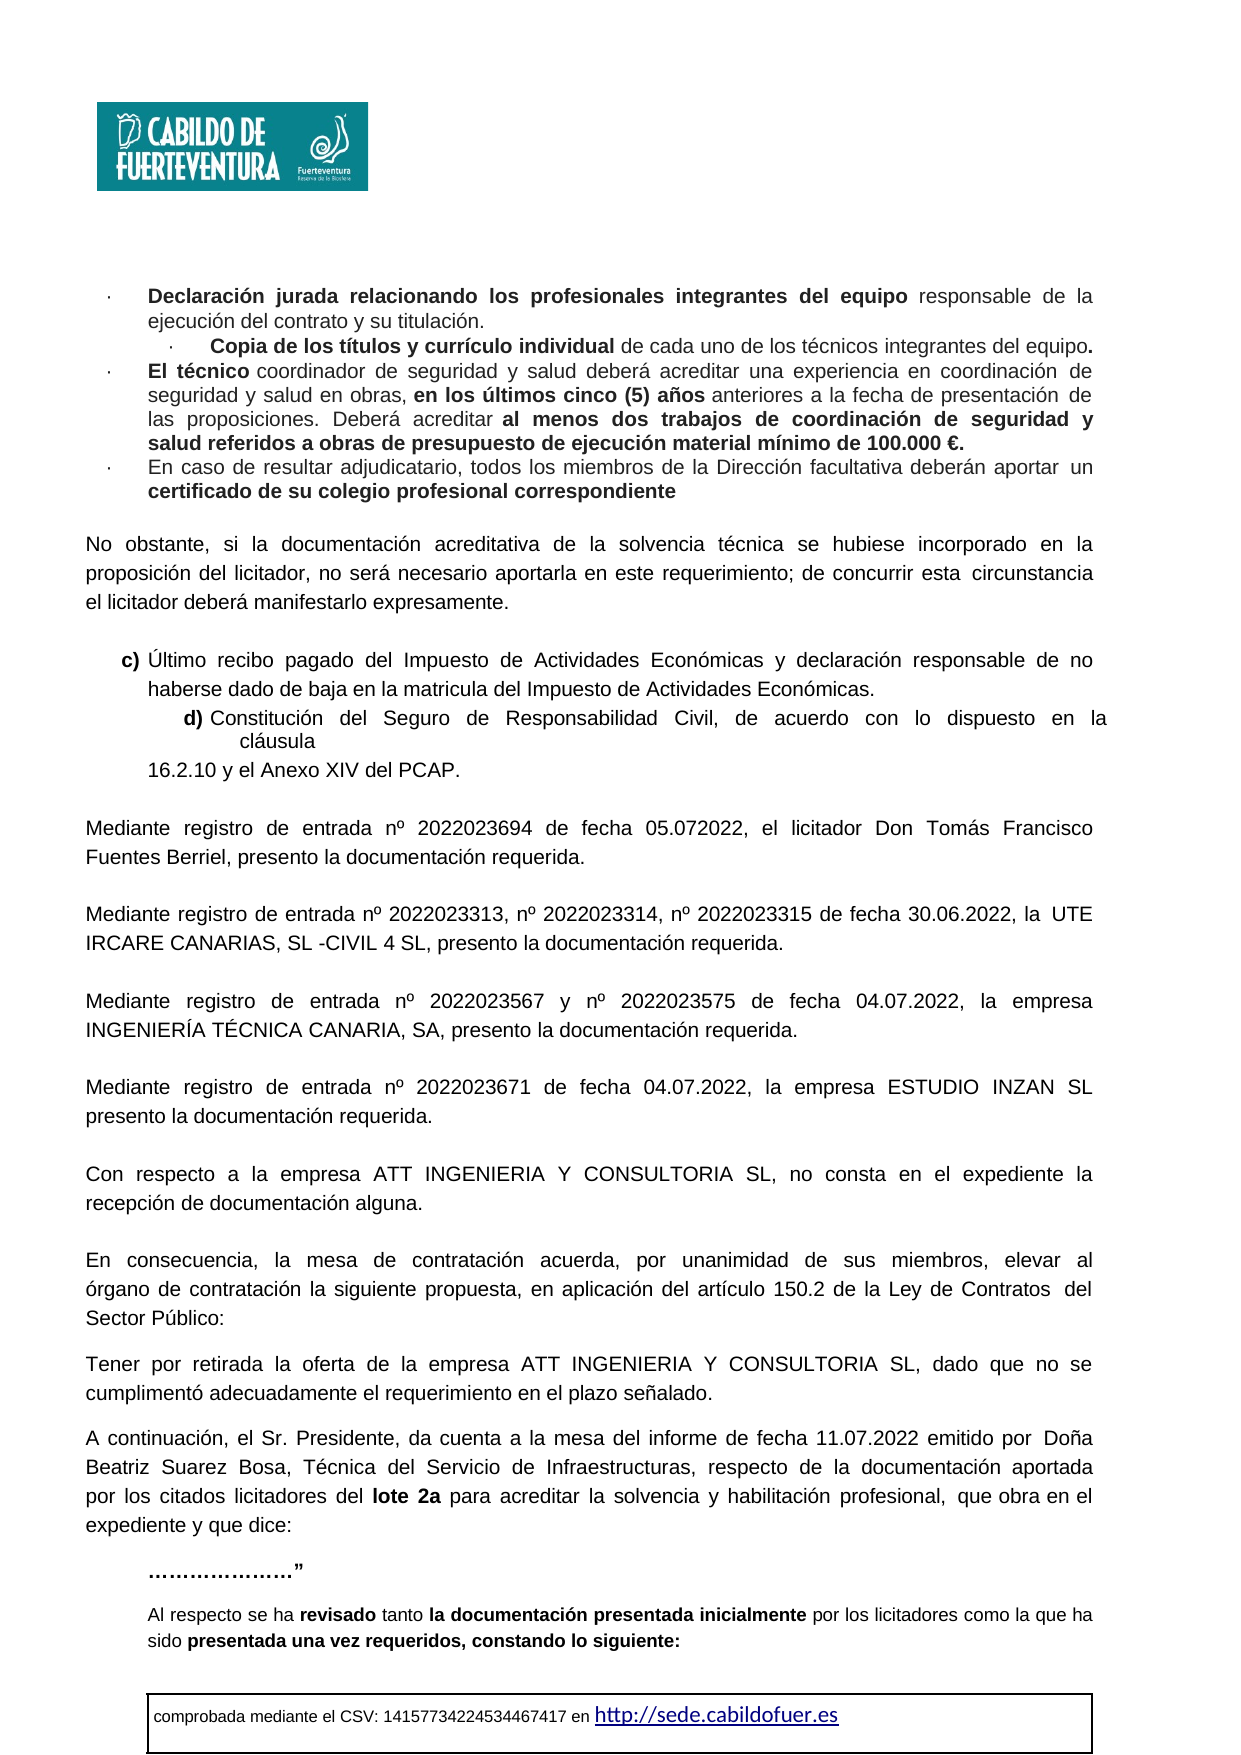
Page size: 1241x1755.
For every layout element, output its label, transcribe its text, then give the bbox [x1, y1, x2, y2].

list El técnico coordinador de seguridad y salud deberá acreditar una experiencia en coordinación de seguridad y salud en obras, en los últimos cinco (5) años anteriores a la fecha de presentación de las proposiciones. Deberá acreditar al menos dos trabajos de coordinación de seguridad y salud referidos a obras de presupuesto de ejecución material mínimo de 100.000 €. [105, 359, 1093, 455]
text Mediante registro de entrada nº 2022023313, nº 2022023314, nº 2022023315 de fecha 30.06.2022, la UTE IRCARE CANARIAS, SL -CIVIL 4 SL, presento la documentación requerida. [85, 902, 1093, 955]
list En caso de resultar adjudicatario, todos los miembros de la Dirección facultativa deberán aportar un certificado de su colegio profesional correspondiente [105, 455, 1093, 503]
list Constitución del Seguro de Responsabilidad Civil, de acuerdo con lo dispuesto en la cláusula [183, 705, 1107, 753]
text Mediante registro de entrada nº 2022023567 y nº 2022023575 de fecha 04.07.2022, la empresa INGENIERÍA TÉCNICA CANARIA, SA, presento la documentación requerida. [85, 989, 1093, 1042]
text Al respecto se ha revisado tanto la documentación presentada inicialmente por los licitadores como la que ha sido presentada una vez requeridos, constando lo siguiente: [147, 1604, 1093, 1652]
list Declaración jurada relacionando los profesionales integrantes del equipo responsable de la ejecución del contrato y su titulación. [105, 284, 1093, 332]
text Mediante registro de entrada nº 2022023694 de fecha 05.072022, el licitador Don Tomás Francisco Fuentes Berriel, presento la documentación requerida. [85, 816, 1093, 868]
text 16.2.10 y el Anexo XIV del PCAP. [147, 758, 1107, 782]
list Último recibo pagado del Impuesto de Actividades Económicas y declaración responsable de no haberse dado de baja en la matricula del Impuesto de Actividades Económicas. [121, 647, 1093, 700]
text Mediante registro de entrada nº 2022023671 de fecha 04.07.2022, la empresa ESTUDIO INZAN SL presento la documentación requerida. [85, 1075, 1093, 1128]
text Con respecto a la empresa ATT INGENIERIA Y CONSULTORIA SL, no consta en el expediente la recepción de documentación alguna. [85, 1162, 1093, 1215]
text A continuación, el Sr. Presidente, da cuenta a la mesa del informe de fecha 11.07.2022 emitido por Doña Beatriz Suarez Bosa, Técnica del Servicio de Infraestructuras, respecto de la documentación aportada por los citados licitadores del lote 2a para acreditar la solvencia y habilitación profesional, que obra en el expediente y que dice: [85, 1426, 1093, 1537]
subtitle …………………” [147, 1559, 1107, 1583]
text En consecuencia, la mesa de contratación acuerda, por unanimidad de sus miembros, elevar al órgano de contratación la siguiente propuesta, en aplicación del artículo 150.2 de la Ley de Contratos del Sector Público: [85, 1248, 1093, 1330]
text No obstante, si la documentación acreditativa de la solvencia técnica se hubiese incorporado en la proposición del licitador, no será necesario aportarla en este requerimiento; de concurrir esta circunstancia el licitador deberá manifestarlo expresamente. [85, 532, 1093, 614]
list Copia de los títulos y currículo individual de cada uno de los técnicos integrantes del equipo. [167, 334, 1107, 358]
text Tener por retirada la oferta de la empresa ATT INGENIERIA Y CONSULTORIA SL, dado que no se cumplimentó adecuadamente el requerimiento en el plazo señalado. [85, 1352, 1093, 1405]
